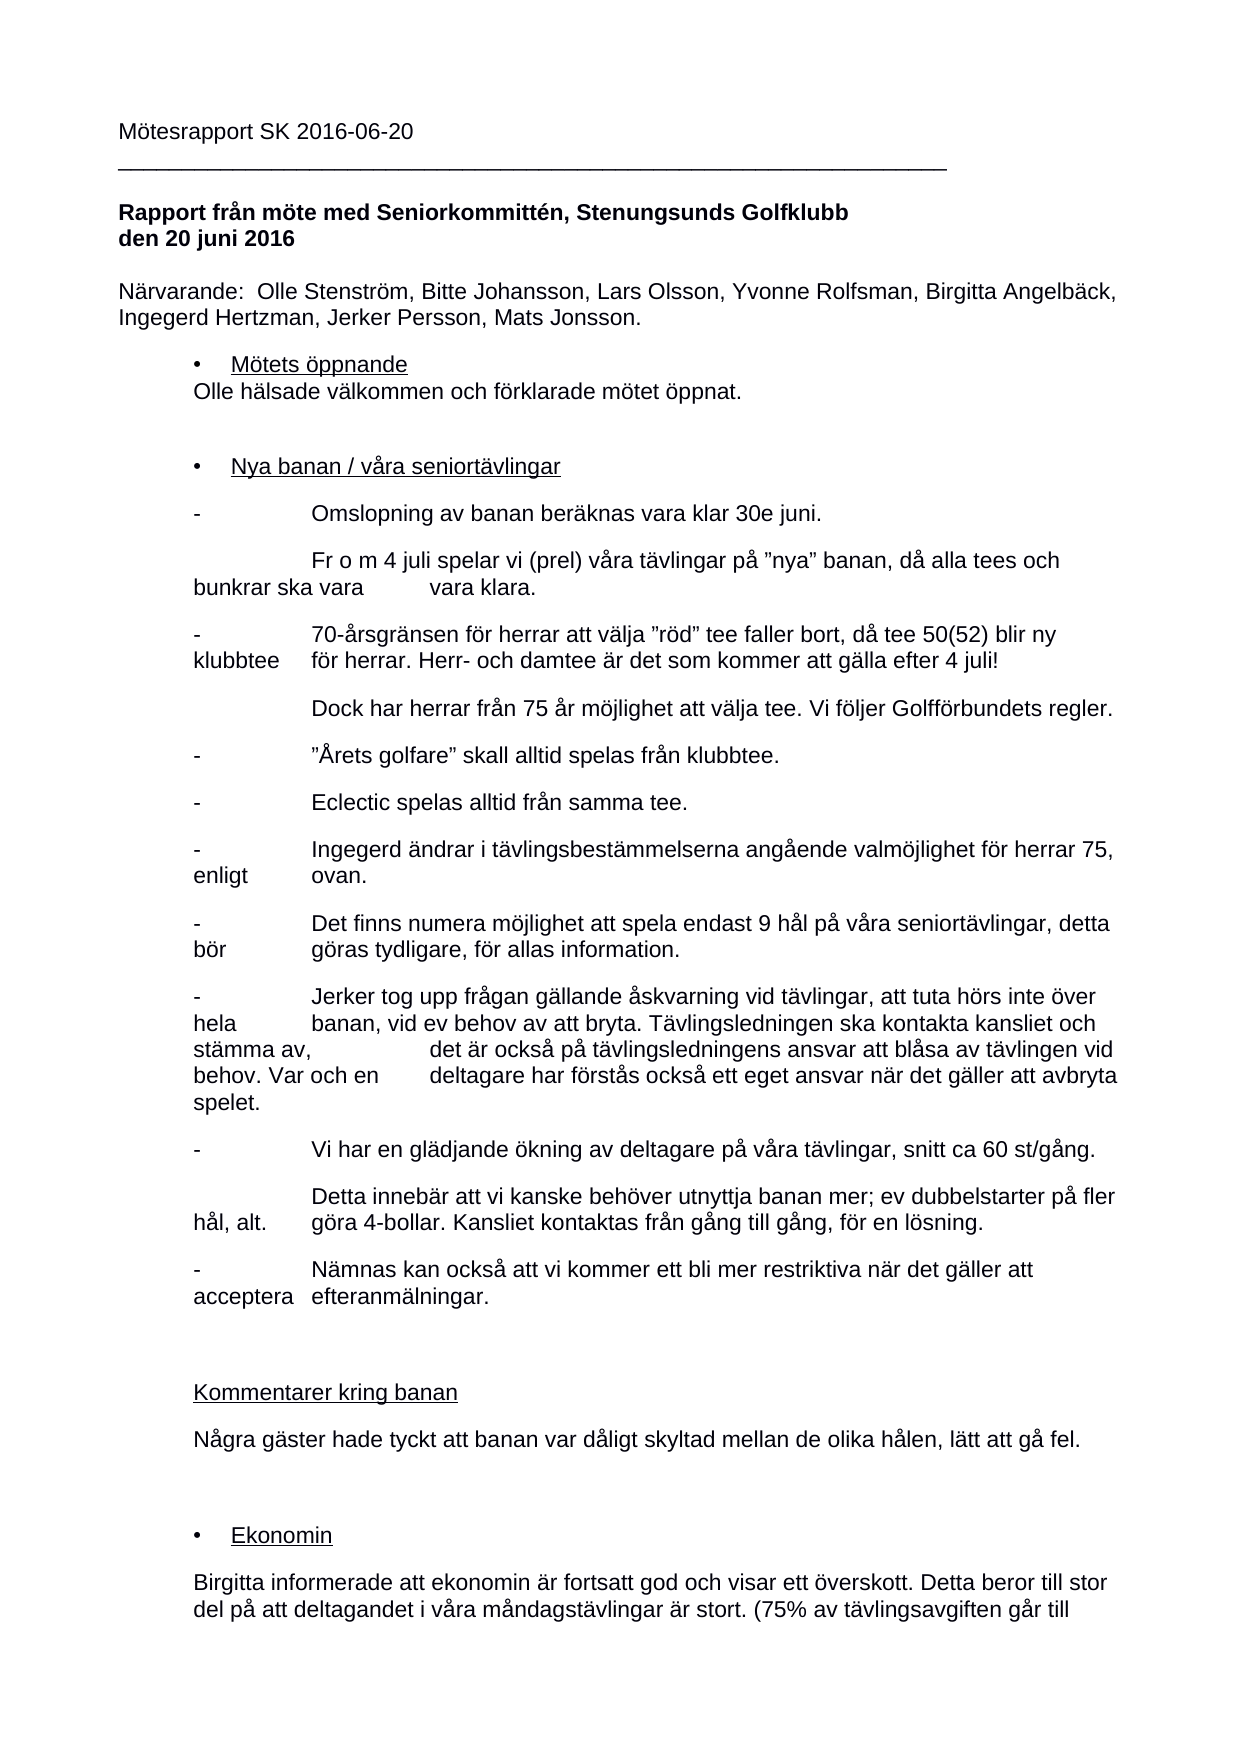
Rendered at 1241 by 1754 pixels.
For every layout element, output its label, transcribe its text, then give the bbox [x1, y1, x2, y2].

list Ekonomin [156, 1522, 1122, 1548]
text - Omslopning av banan beräknas vara klar 30e juni. [193, 500, 1122, 527]
text - Det finns numera möjlighet att spela endast 9 hål på våra seniortävlingar, detta bör göras tydligare, för allas information. [193, 909, 1122, 962]
text - Jerker tog upp frågan gällande åskvarning vid tävlingar, att tuta hörs inte över hela banan, vid ev behov av att bryta. Tävlingsledningen ska kontakta kansliet och stämma av, det är också på tävlingsledningens ansvar att blåsa av tävlingen vid behov. Var och en deltagare har förstås också ett eget ansvar när det gäller att avbryta spelet. [193, 983, 1122, 1115]
list Nya banan / våra seniortävlingar [156, 453, 1122, 479]
text Kommentarer kring banan [193, 1379, 1122, 1405]
text - 70-årsgränsen för herrar att välja ”röd” tee faller bort, då tee 50(52) blir ny klubbtee för herrar. Herr- och damtee är det som kommer att gälla efter 4 juli! [193, 621, 1122, 674]
text Mötesrapport SK 2016-06-20 [118, 118, 1122, 144]
list Mötets öppnande Olle hälsade välkommen och förklarade mötet öppnat. [156, 351, 1122, 432]
text - Eclectic spelas alltid från samma tee. [193, 789, 1122, 815]
text Dock har herrar från 75 år möjlighet att välja tee. Vi följer Golfförbundets regler. [193, 694, 1122, 721]
text Rapport från möte med Seniorkommittén, Stenungsunds Golfklubb [118, 199, 1122, 225]
text - Vi har en glädjande ökning av deltagare på våra tävlingar, snitt ca 60 st/gång. [193, 1136, 1122, 1162]
text Detta innebär att vi kanske behöver utnyttja banan mer; ev dubbelstarter på fler hål, alt. göra 4-bollar. Kansliet kontaktas från gång till gång, för en lösning. [193, 1183, 1122, 1236]
text - Ingegerd ändrar i tävlingsbestämmelserna angående valmöjlighet för herrar 75, enligt ovan. [193, 836, 1122, 889]
text Några gäster hade tyckt att banan var dåligt skyltad mellan de olika hålen, lätt att gå fel. [193, 1426, 1122, 1452]
text - ”Årets golfare” skall alltid spelas från klubbtee. [193, 742, 1122, 768]
text den 20 juni 2016 [118, 225, 1122, 278]
text Birgitta informerade att ekonomin är fortsatt god och visar ett överskott. Detta beror till stor del på att deltagandet i våra måndagstävlingar är stort. (75% av tävlingsavgiften går till [193, 1569, 1122, 1622]
text Fr o m 4 juli spelar vi (prel) våra tävlingar på ”nya” banan, då alla tees och bunkrar ska vara vara klara. [193, 547, 1122, 600]
text Närvarande: Olle Stenström, Bitte Johansson, Lars Olsson, Yvonne Rolfsman, Birgitta Angelbäck, Ingegerd Hertzman, Jerker Persson, Mats Jonsson. [118, 278, 1122, 331]
text _________________________________________________________________­ [118, 144, 1122, 171]
text - Nämnas kan också att vi kommer ett bli mer restriktiva när det gäller att acceptera efteranmälningar. [193, 1256, 1122, 1309]
